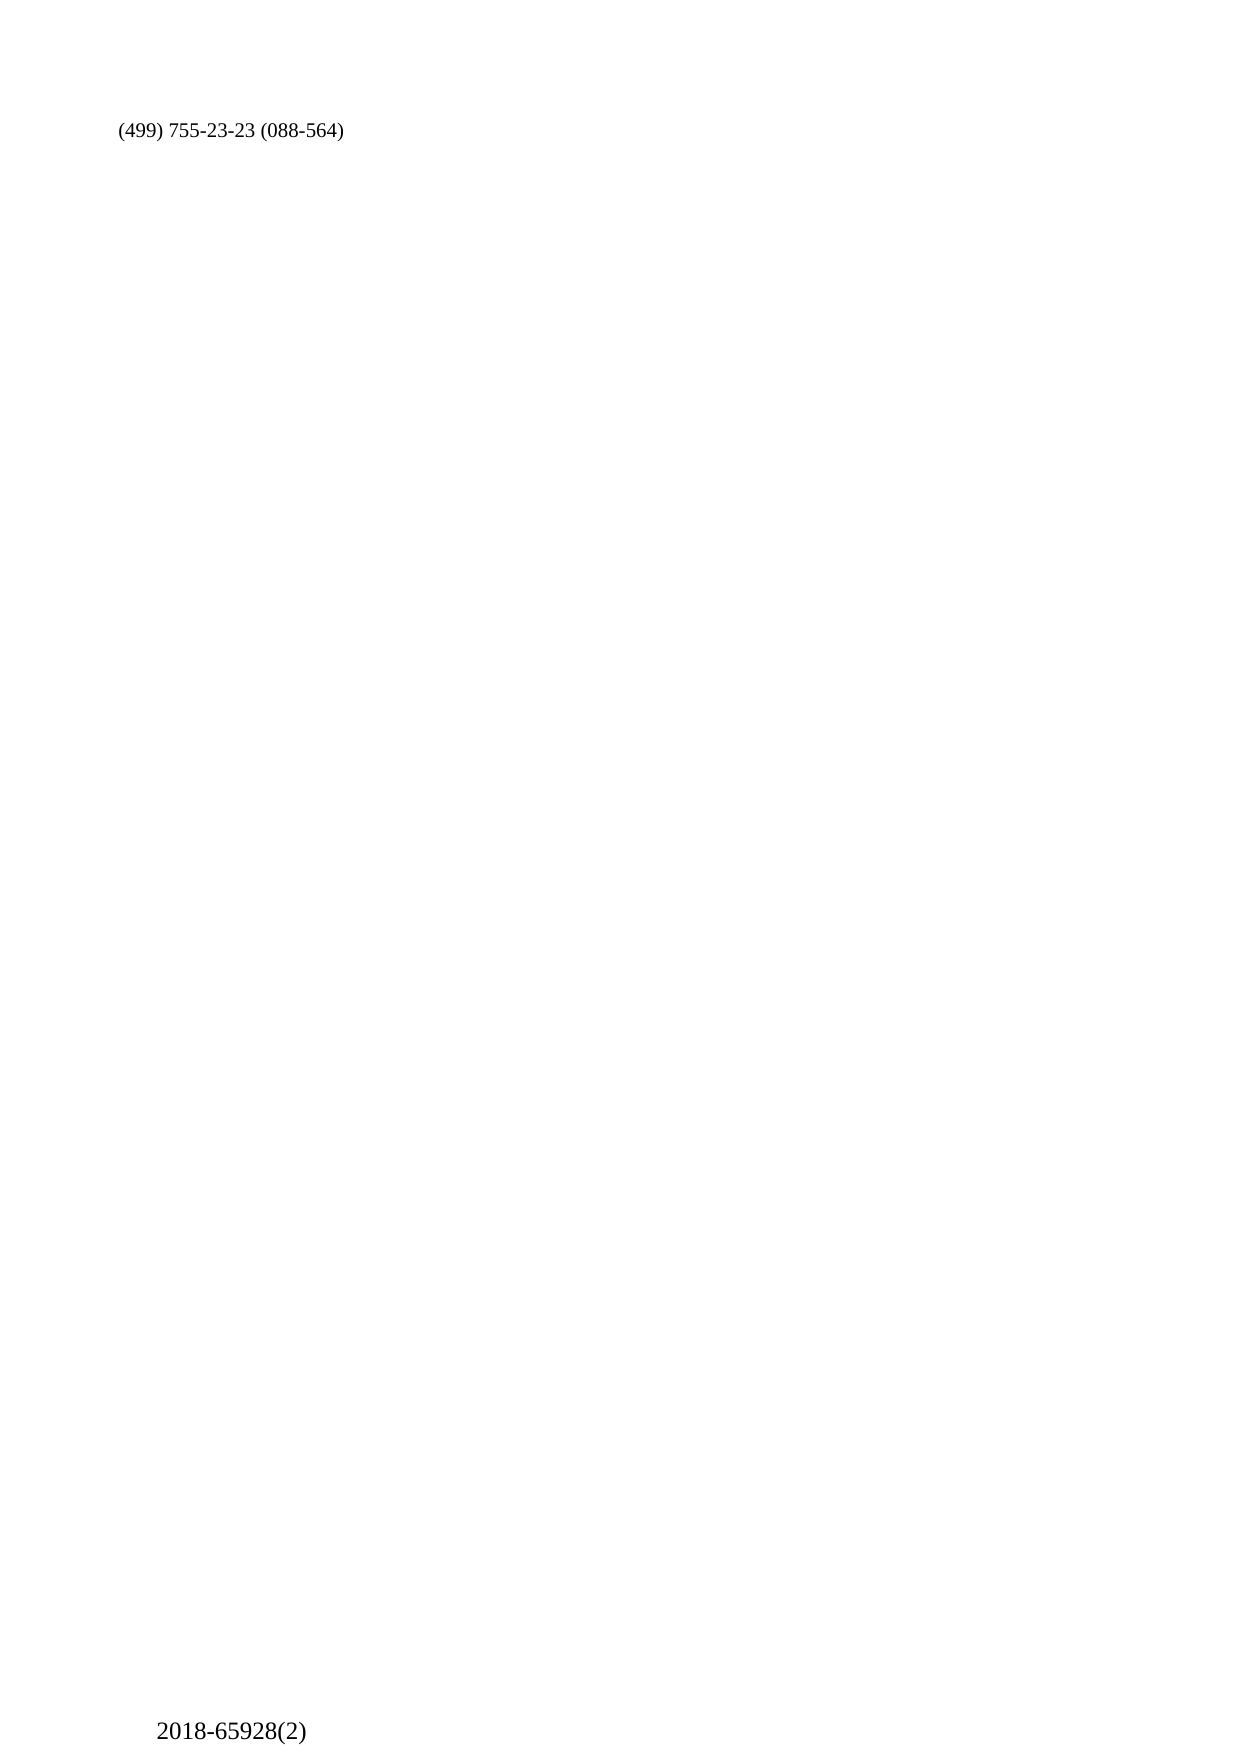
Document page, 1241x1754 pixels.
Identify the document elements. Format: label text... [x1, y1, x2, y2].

text (499) 755-23-23 (088-564) [118, 118, 1122, 142]
